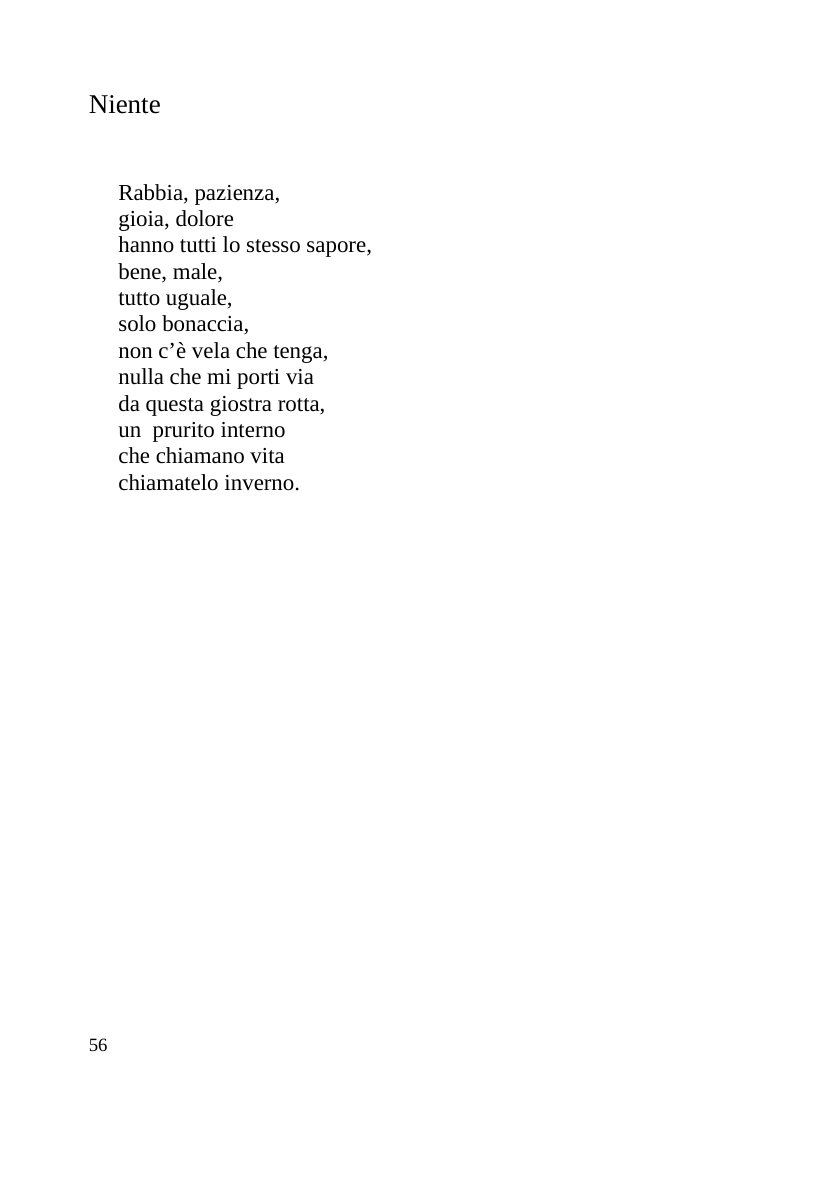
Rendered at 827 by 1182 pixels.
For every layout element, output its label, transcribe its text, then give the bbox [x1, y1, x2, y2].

text Rabbia, pazienza, [88, 179, 738, 205]
text nulla che mi porti via [88, 363, 738, 389]
text bene, male, [88, 258, 738, 284]
text solo bonaccia, [88, 311, 738, 337]
text chiamatelo inverno. [88, 469, 738, 495]
text hanno tutti lo stesso sapore, [88, 231, 738, 258]
text da questa giostra rotta, [88, 389, 738, 416]
text un prurito interno [88, 416, 738, 442]
text Niente [88, 88, 738, 120]
text gioia, dolore [88, 205, 738, 231]
text tutto uguale, [88, 284, 738, 311]
text che chiamano vita [88, 442, 738, 469]
text non c’è vela che tenga, [88, 337, 738, 363]
